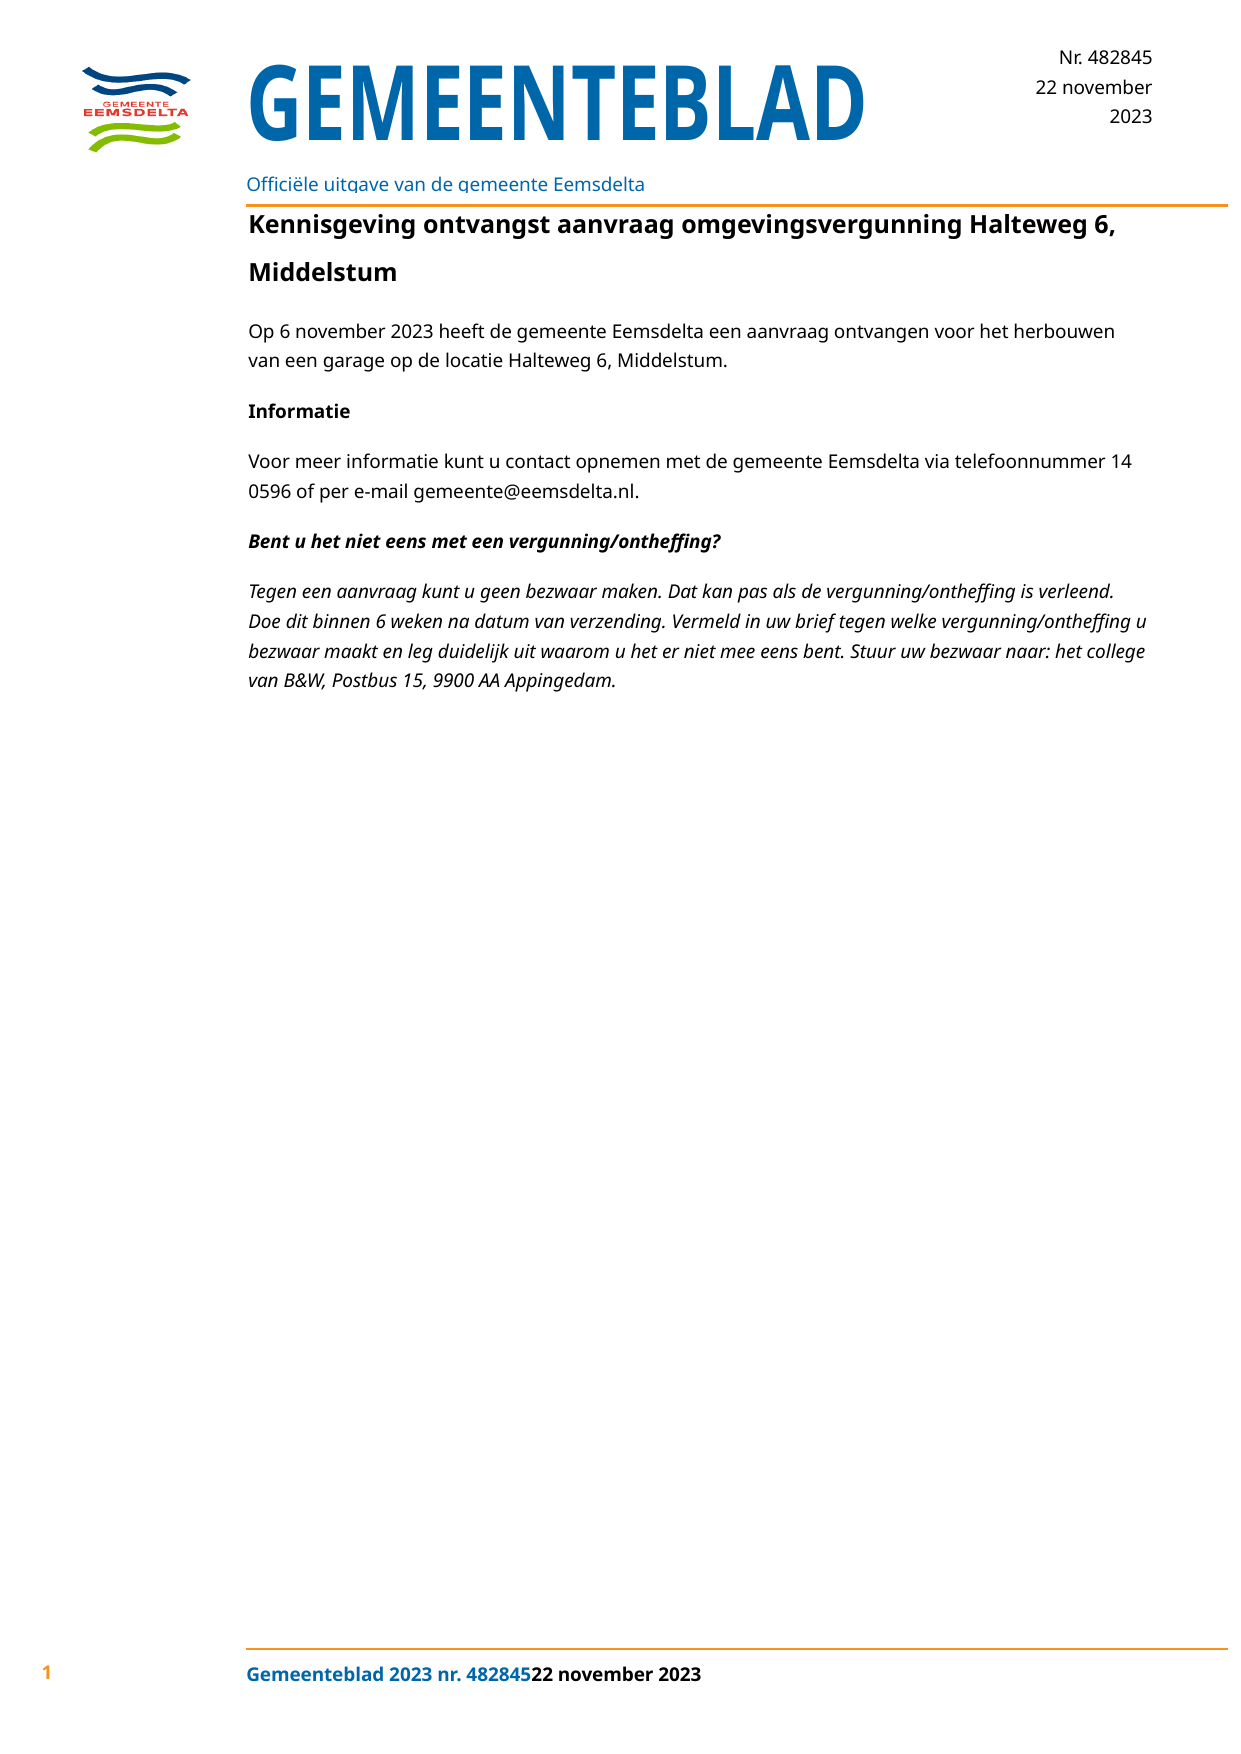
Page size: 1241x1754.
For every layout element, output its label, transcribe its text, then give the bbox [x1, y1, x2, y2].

picture [41, 47, 231, 172]
text Kennisgeving ontvangst aanvraag omgevingsvergunning Halteweg 6, Middelstum [248, 207, 1152, 288]
text Tegen een aanvraag kunt u geen bezwaar maken. Dat kan pas als de vergunning/ontheffing is verleend. Doe dit binnen 6 weken na datum van verzending. Vermeld in uw brief tegen welke vergunning/ontheffing u bezwaar maakt en leg duidelijk uit waarom u het er niet mee eens bent. Stuur uw bezwaar naar: het college van B&W, Postbus 15, 9900 AA Appingedam. [248, 579, 1152, 693]
text Bent u het niet eens met een vergunning/ontheffing? [248, 528, 1152, 554]
text Op 6 november 2023 heeft de gemeente Eemsdelta een aanvraag ontvangen voor het herbouwen van een garage op de locatie Halteweg 6, Middelstum. [248, 318, 1152, 373]
text Informatie [248, 398, 1152, 424]
text Voor meer informatie kunt u contact opnemen met de gemeente Eemsdelta via telefoonnummer 14 0596 of per e-mail gemeente@eemsdelta.nl. [248, 448, 1152, 504]
